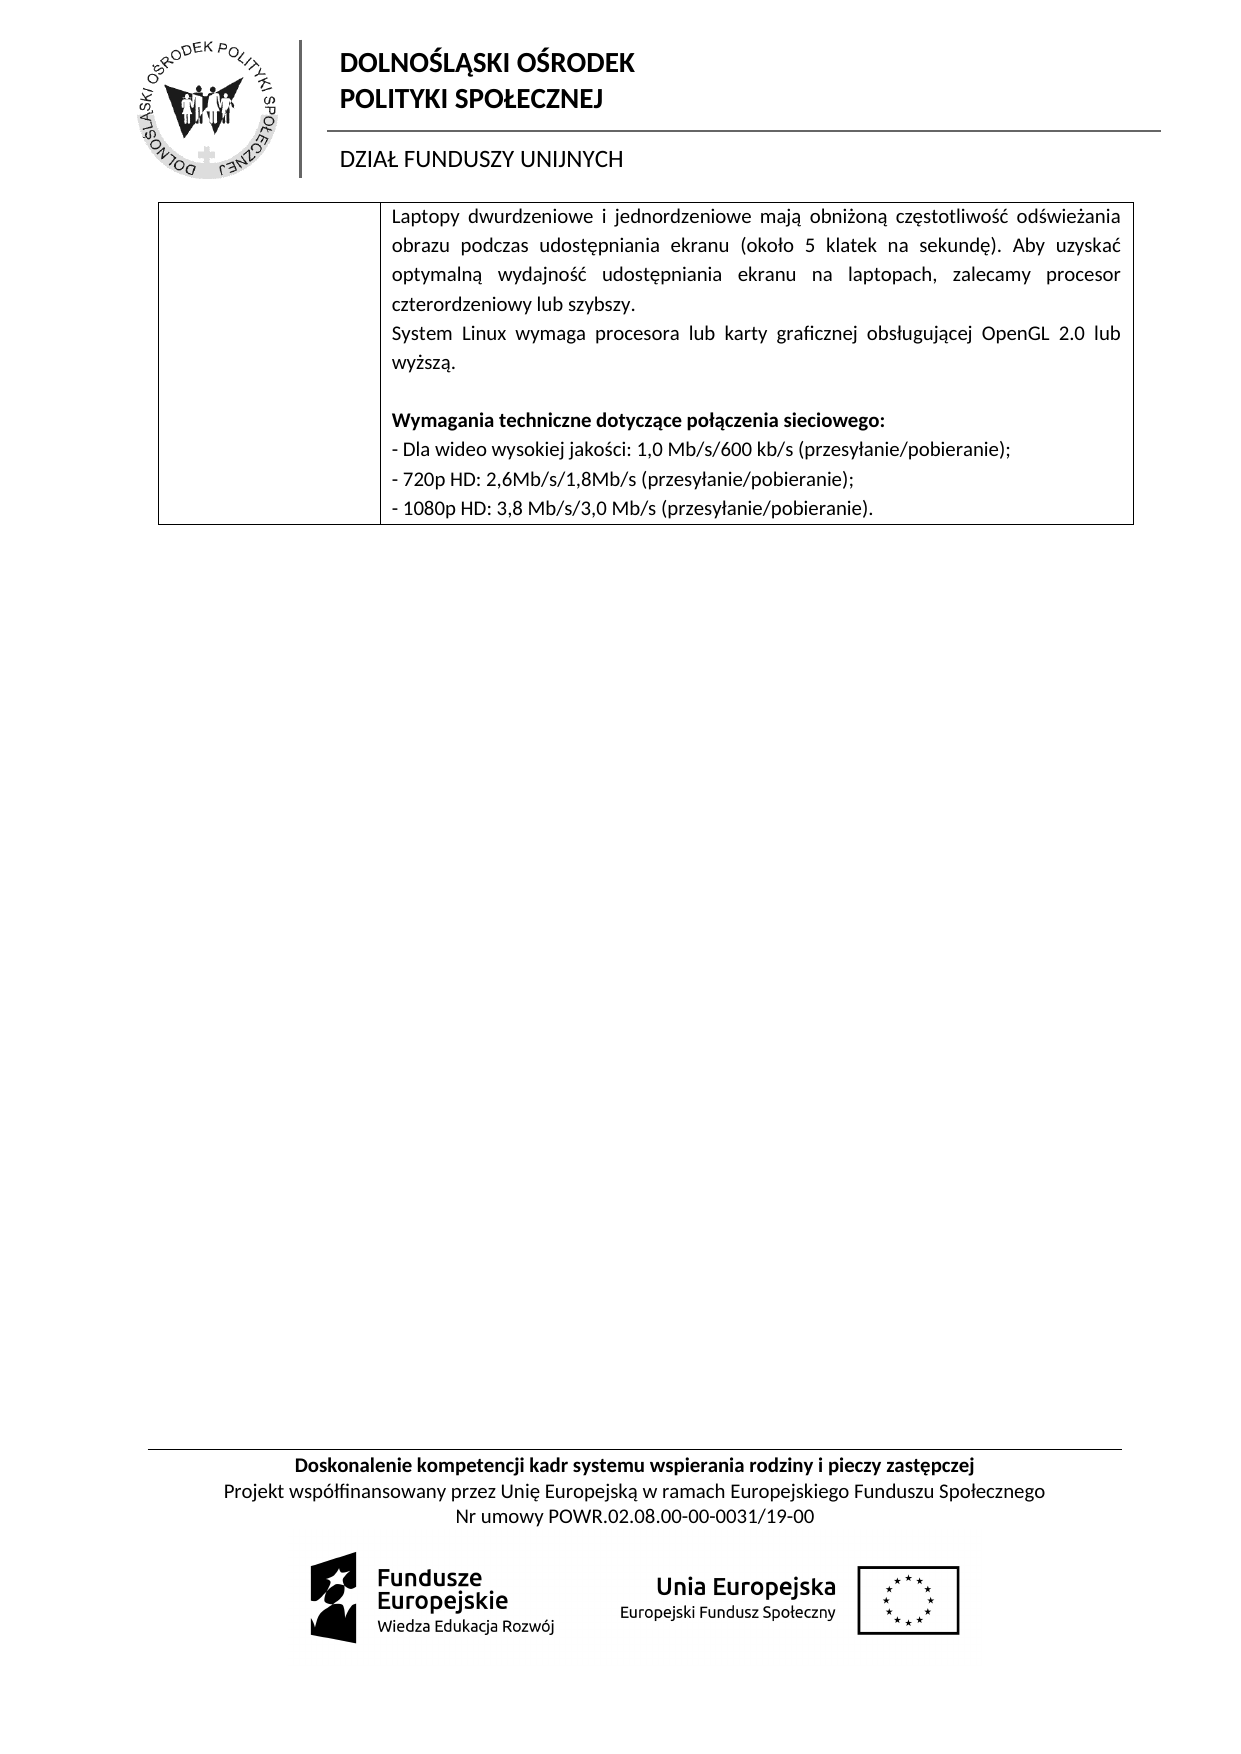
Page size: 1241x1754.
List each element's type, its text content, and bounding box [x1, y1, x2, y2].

table_cell Laptopy dwurdzeniowe i jednordzeniowe mają obniżoną częstotliwość odświeżania obrazu podczas udostępniania ekranu (około 5 klatek na sekundę). Aby uzyskać optymalną wydajność udostępniania ekranu na laptopach, zalecamy procesor czterordzeniowy lub szybszy. System Linux wymaga procesora lub karty graficznej obsługującej OpenGL 2.0 lub wyższą. Wymagania techniczne dotyczące połączenia sieciowego: - Dla wideo wysokiej jakości: 1,0 Mb/s/600 kb/s (przesyłanie/pobieranie); - 720p HD: 2,6Mb/s/1,8Mb/s (przesyłanie/pobieranie); - 1080p HD: 3,8 Mb/s/3,0 Mb/s (przesyłanie/pobieranie). [381, 203, 1133, 524]
table_cell [159, 203, 380, 524]
